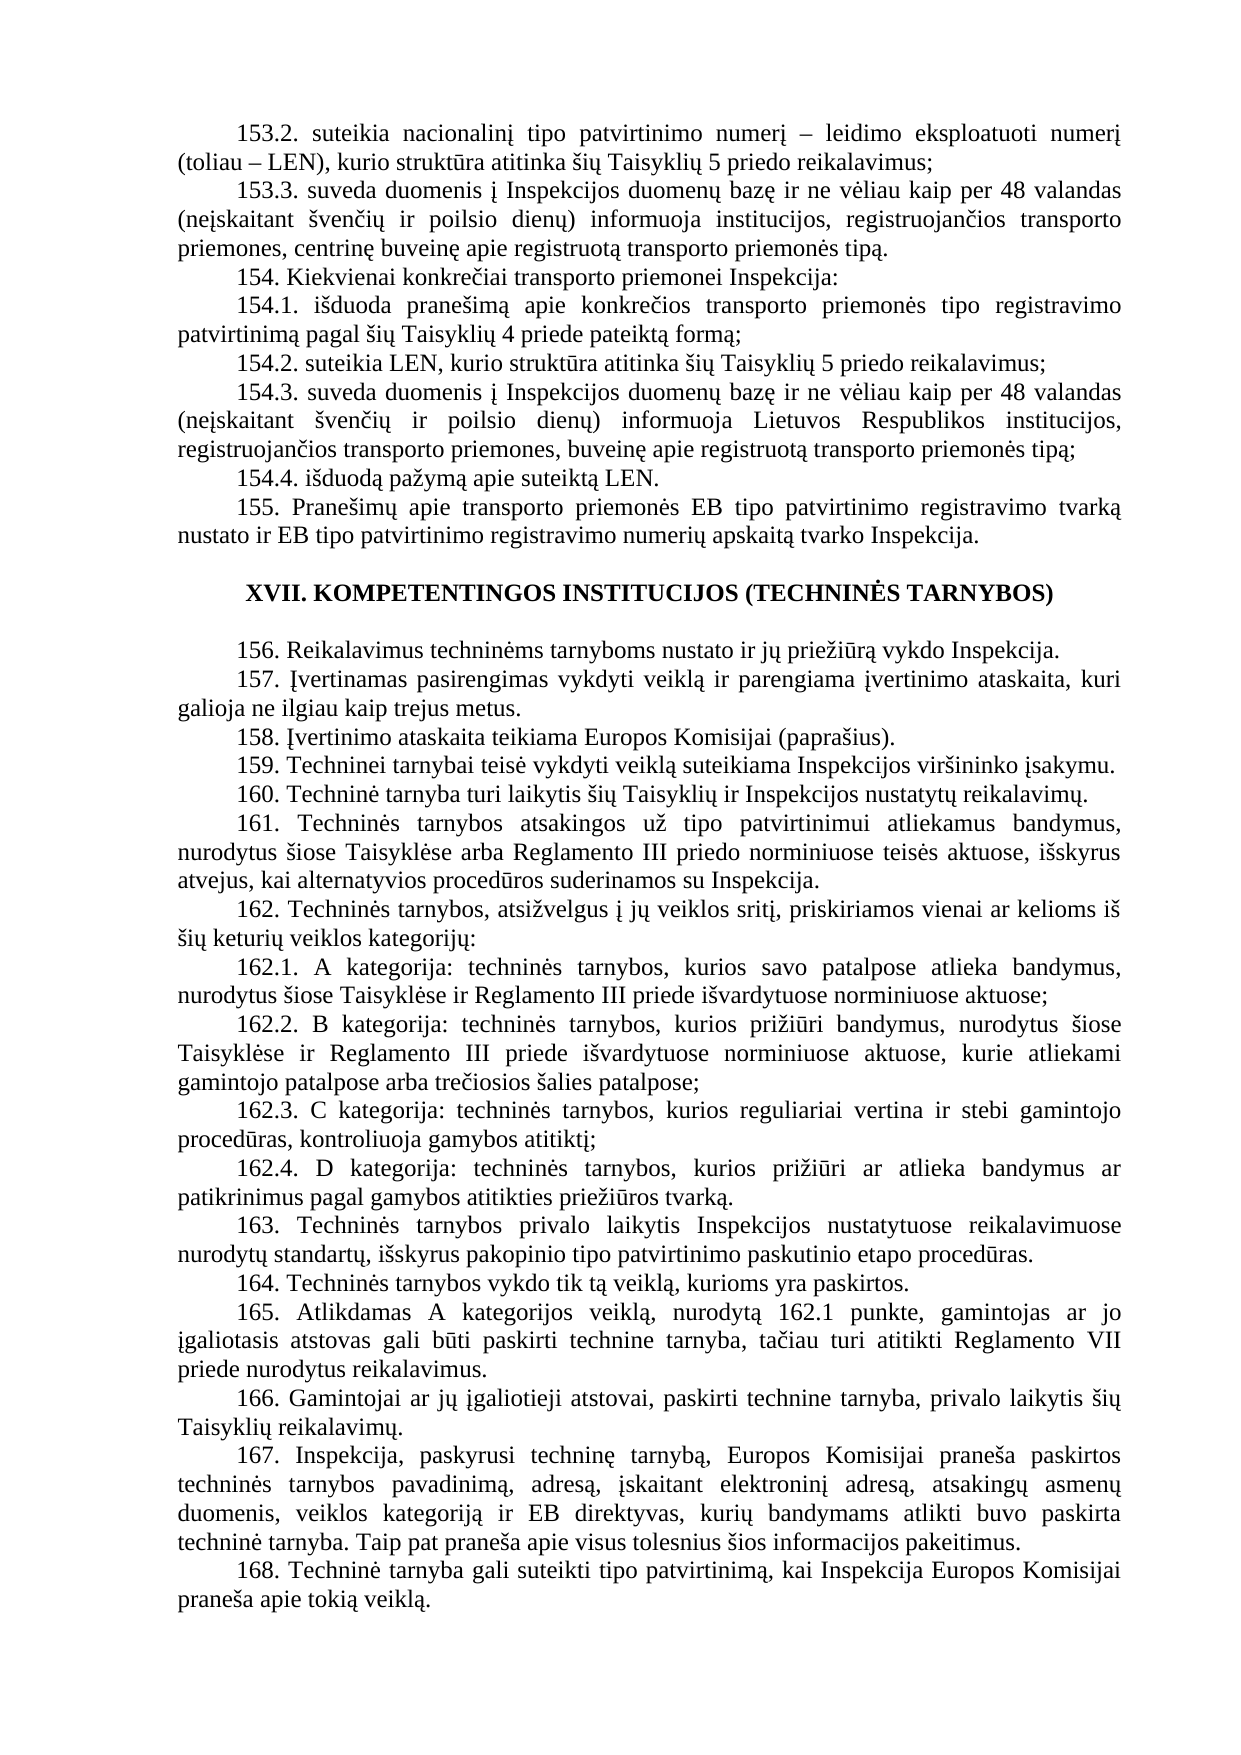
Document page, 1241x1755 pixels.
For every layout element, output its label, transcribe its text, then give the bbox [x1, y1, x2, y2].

text 163. Techninės tarnybos privalo laikytis Inspekcijos nustatytuose reikalavimuose nurodytų standartų, išskyrus pakopinio tipo patvirtinimo paskutinio etapo procedūras. [177, 1211, 1122, 1268]
text 154.3. suveda duomenis į Inspekcijos duomenų bazę ir ne vėliau kaip per 48 valandas (neįskaitant švenčių ir poilsio dienų) informuoja Lietuvos Respublikos institucijos, registruojančios transporto priemones, buveinę apie registruotą transporto priemonės tipą; [177, 377, 1122, 463]
text 162.3. C kategorija: techninės tarnybos, kurios reguliariai vertina ir stebi gamintojo procedūras, kontroliuoja gamybos atitiktį; [177, 1096, 1122, 1153]
text 162.2. B kategorija: techninės tarnybos, kurios prižiūri bandymus, nurodytus šiose Taisyklėse ir Reglamento III priede išvardytuose norminiuose aktuose, kurie atliekami gamintojo patalpose arba trečiosios šalies patalpose; [177, 1009, 1122, 1096]
text 164. Techninės tarnybos vykdo tik tą veiklą, kurioms yra paskirtos. [177, 1268, 1122, 1297]
text 162.1. A kategorija: techninės tarnybos, kurios savo patalpose atlieka bandymus, nurodytus šiose Taisyklėse ir Reglamento III priede išvardytuose norminiuose aktuose; [177, 952, 1122, 1009]
text 166. Gamintojai ar jų įgaliotieji atstovai, paskirti technine tarnyba, privalo laikytis šių Taisyklių reikalavimų. [177, 1383, 1122, 1441]
text 160. Techninė tarnyba turi laikytis šių Taisyklių ir Inspekcijos nustatytų reikalavimų. [177, 779, 1122, 808]
text 159. Techninei tarnybai teisė vykdyti veiklą suteikiama Inspekcijos viršininko įsakymu. [177, 751, 1122, 779]
text 158. Įvertinimo ataskaita teikiama Europos Komisijai (paprašius). [177, 722, 1122, 751]
text XVII. KOMPETENTINGOS INSTITUCIJOS (TECHNINĖS TARNYBOS) [177, 578, 1122, 607]
text 153.2. suteikia nacionalinį tipo patvirtinimo numerį – leidimo eksploatuoti numerį (toliau – LEN), kurio struktūra atitinka šių Taisyklių 5 priedo reikalavimus; [177, 118, 1122, 176]
text 167. Inspekcija, paskyrusi techninę tarnybą, Europos Komisijai praneša paskirtos techninės tarnybos pavadinimą, adresą, įskaitant elektroninį adresą, atsakingų asmenų duomenis, veiklos kategoriją ir EB direktyvas, kurių bandymams atlikti buvo paskirta techninė tarnyba. Taip pat praneša apie visus tolesnius šios informacijos pakeitimus. [177, 1441, 1122, 1556]
text 168. Techninė tarnyba gali suteikti tipo patvirtinimą, kai Inspekcija Europos Komisijai praneša apie tokią veiklą. [177, 1556, 1122, 1613]
text 154. Kiekvienai konkrečiai transporto priemonei Inspekcija: [177, 262, 1122, 291]
text 162.4. D kategorija: techninės tarnybos, kurios prižiūri ar atlieka bandymus ar patikrinimus pagal gamybos atitikties priežiūros tvarką. [177, 1153, 1122, 1211]
text 157. Įvertinamas pasirengimas vykdyti veiklą ir parengiama įvertinimo ataskaita, kuri galioja ne ilgiau kaip trejus metus. [177, 664, 1122, 722]
text 161. Techninės tarnybos atsakingos už tipo patvirtinimui atliekamus bandymus, nurodytus šiose Taisyklėse arba Reglamento III priedo norminiuose teisės aktuose, išskyrus atvejus, kai alternatyvios procedūros suderinamos su Inspekcija. [177, 808, 1122, 894]
text 154.4. išduodą pažymą apie suteiktą LEN. [177, 463, 1122, 492]
text 154.1. išduoda pranešimą apie konkrečios transporto priemonės tipo registravimo patvirtinimą pagal šių Taisyklių 4 priede pateiktą formą; [177, 291, 1122, 348]
text 154.2. suteikia LEN, kurio struktūra atitinka šių Taisyklių 5 priedo reikalavimus; [177, 348, 1122, 377]
text 162. Techninės tarnybos, atsižvelgus į jų veiklos sritį, priskiriamos vienai ar kelioms iš šių keturių veiklos kategorijų: [177, 894, 1122, 952]
text 155. Pranešimų apie transporto priemonės EB tipo patvirtinimo registravimo tvarką nustato ir EB tipo patvirtinimo registravimo numerių apskaitą tvarko Inspekcija. [177, 492, 1122, 549]
text 153.3. suveda duomenis į Inspekcijos duomenų bazę ir ne vėliau kaip per 48 valandas (neįskaitant švenčių ir poilsio dienų) informuoja institucijos, registruojančios transporto priemones, centrinę buveinę apie registruotą transporto priemonės tipą. [177, 176, 1122, 262]
text 165. Atlikdamas A kategorijos veiklą, nurodytą 162.1 punkte, gamintojas ar jo įgaliotasis atstovas gali būti paskirti technine tarnyba, tačiau turi atitikti Reglamento VII priede nurodytus reikalavimus. [177, 1297, 1122, 1383]
text 156. Reikalavimus techninėms tarnyboms nustato ir jų priežiūrą vykdo Inspekcija. [177, 636, 1122, 664]
